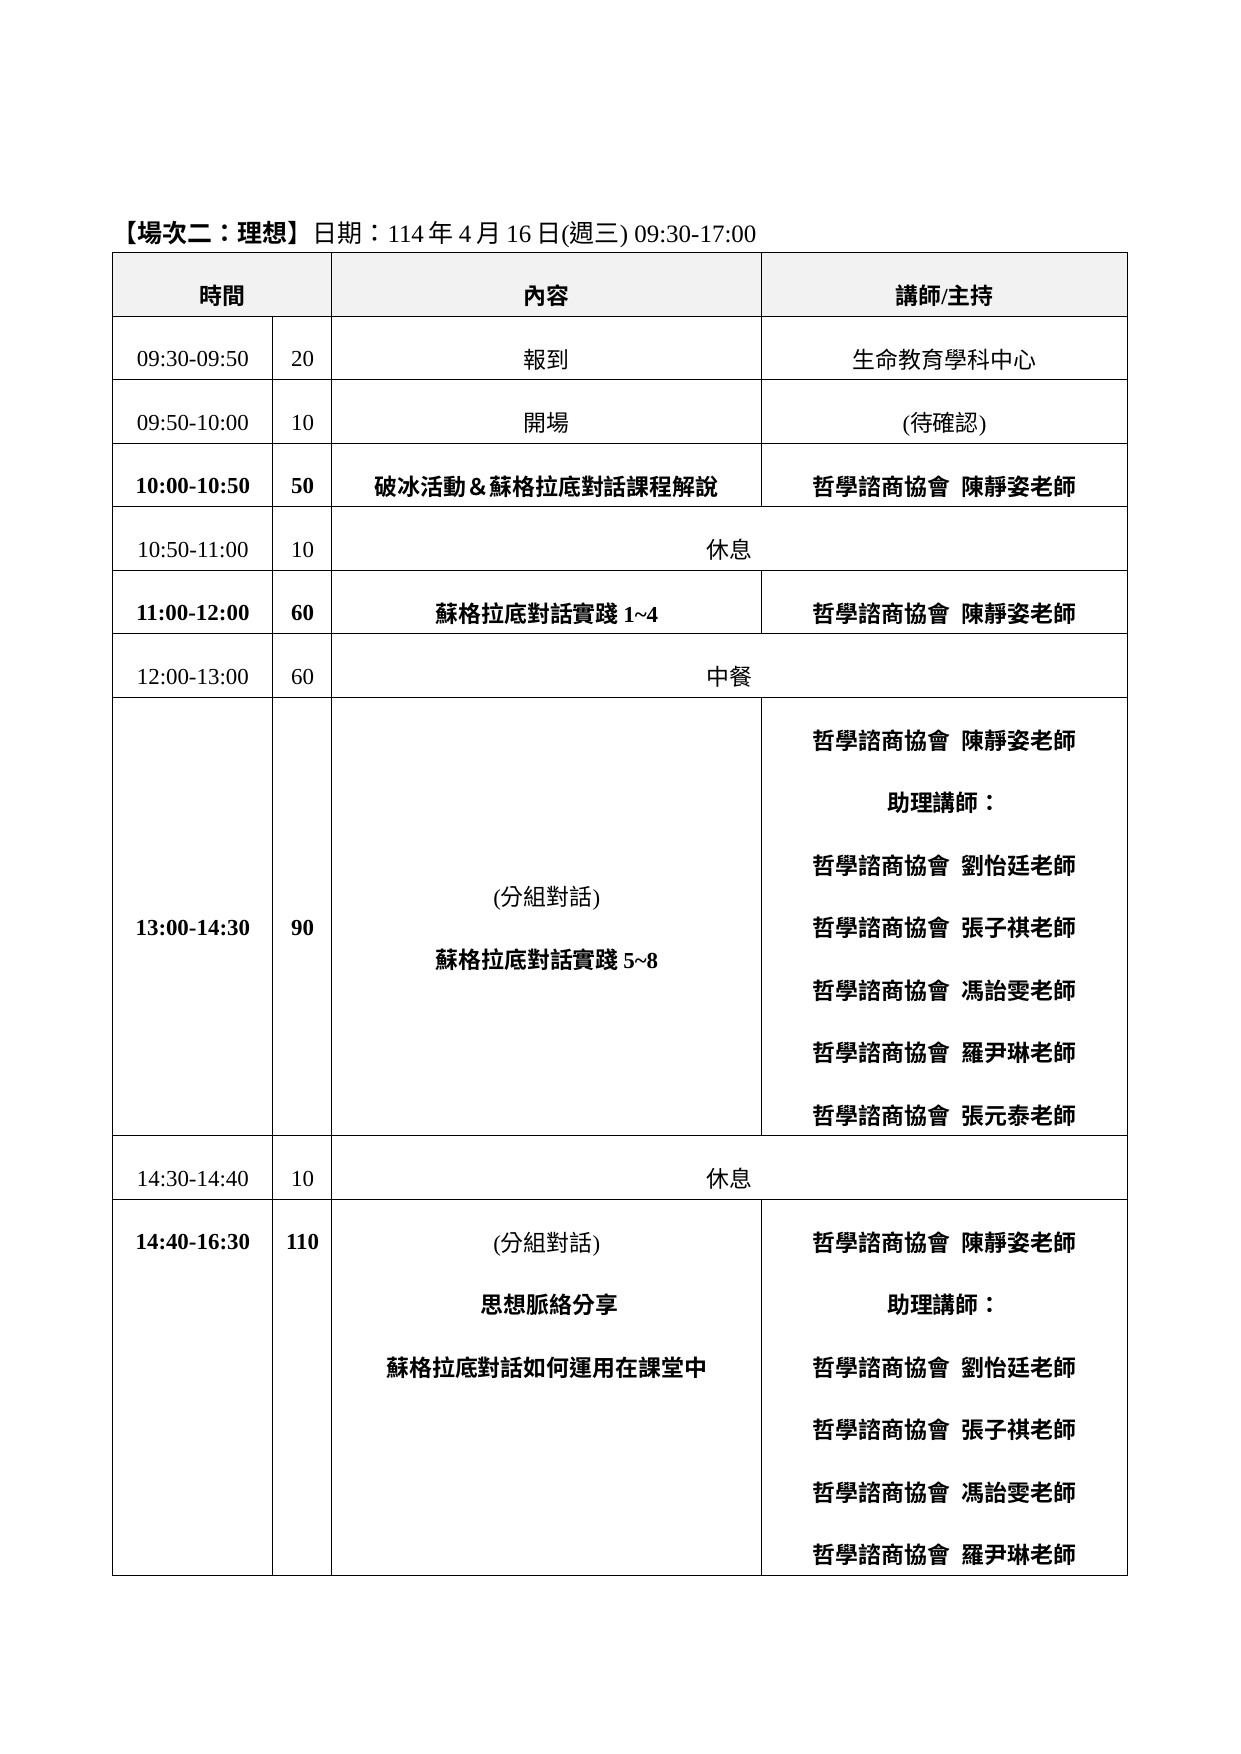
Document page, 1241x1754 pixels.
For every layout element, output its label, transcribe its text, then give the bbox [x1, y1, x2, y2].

table_cell 報到 [332, 317, 761, 379]
table_cell 中餐 [332, 634, 1127, 697]
table_cell 哲學諮商協會 陳靜姿老師 [762, 571, 1127, 633]
table_cell 50 [273, 444, 331, 506]
table_cell 休息 [332, 507, 1127, 570]
table_cell 20 [273, 317, 331, 379]
table_cell 12:00-13:00 [113, 634, 272, 697]
table_cell 哲學諮商協會 陳靜姿老師 [762, 444, 1127, 506]
table_cell 14:30-14:40 [113, 1136, 272, 1199]
table_cell 10:00-10:50 [113, 444, 272, 506]
table_cell 60 [273, 571, 331, 633]
table_cell 09:50-10:00 [113, 380, 272, 443]
table_cell 90 [273, 698, 331, 1135]
table_cell (分組對話) 蘇格拉底對話實踐5~8 [332, 698, 761, 1135]
text 【場次二：理想】日期：114年4月16日(週三) 09:30-17:00 [112, 189, 1128, 252]
table_cell 11:00-12:00 [113, 571, 272, 633]
table_cell 開場 [332, 380, 761, 443]
table_cell (待確認) [762, 380, 1127, 443]
table_cell 10 [273, 507, 331, 570]
table_cell 13:00-14:30 [113, 698, 272, 1135]
table_cell (分組對話) 思想脈絡分享 蘇格拉底對話如何運用在課堂中 [332, 1200, 761, 1575]
table_cell 110 [273, 1200, 331, 1575]
table_cell 10 [273, 380, 331, 443]
table_cell 生命教育學科中心 [762, 317, 1127, 379]
table_header 講師/主持 [762, 253, 1127, 316]
table_cell 09:30-09:50 [113, 317, 272, 379]
table_cell 哲學諮商協會 陳靜姿老師 助理講師： 哲學諮商協會 劉怡廷老師 哲學諮商協會 張子祺老師 哲學諮商協會 馮詒雯老師 哲學諮商協會 羅尹琳老師 哲學諮商協會 張元泰老師 [762, 698, 1127, 1135]
table_header 時間 [113, 253, 331, 316]
table_cell 蘇格拉底對話實踐1~4 [332, 571, 761, 633]
table_header 內容 [332, 253, 761, 316]
table_cell 14:40-16:30 [113, 1200, 272, 1575]
table_cell 10 [273, 1136, 331, 1199]
table_cell 60 [273, 634, 331, 697]
table_cell 哲學諮商協會 陳靜姿老師 助理講師： 哲學諮商協會 劉怡廷老師 哲學諮商協會 張子祺老師 哲學諮商協會 馮詒雯老師 哲學諮商協會 羅尹琳老師 [762, 1200, 1127, 1575]
table_cell 10:50-11:00 [113, 507, 272, 570]
table_cell 休息 [332, 1136, 1127, 1199]
table_cell 破冰活動＆蘇格拉底對話課程解說 [332, 444, 761, 506]
